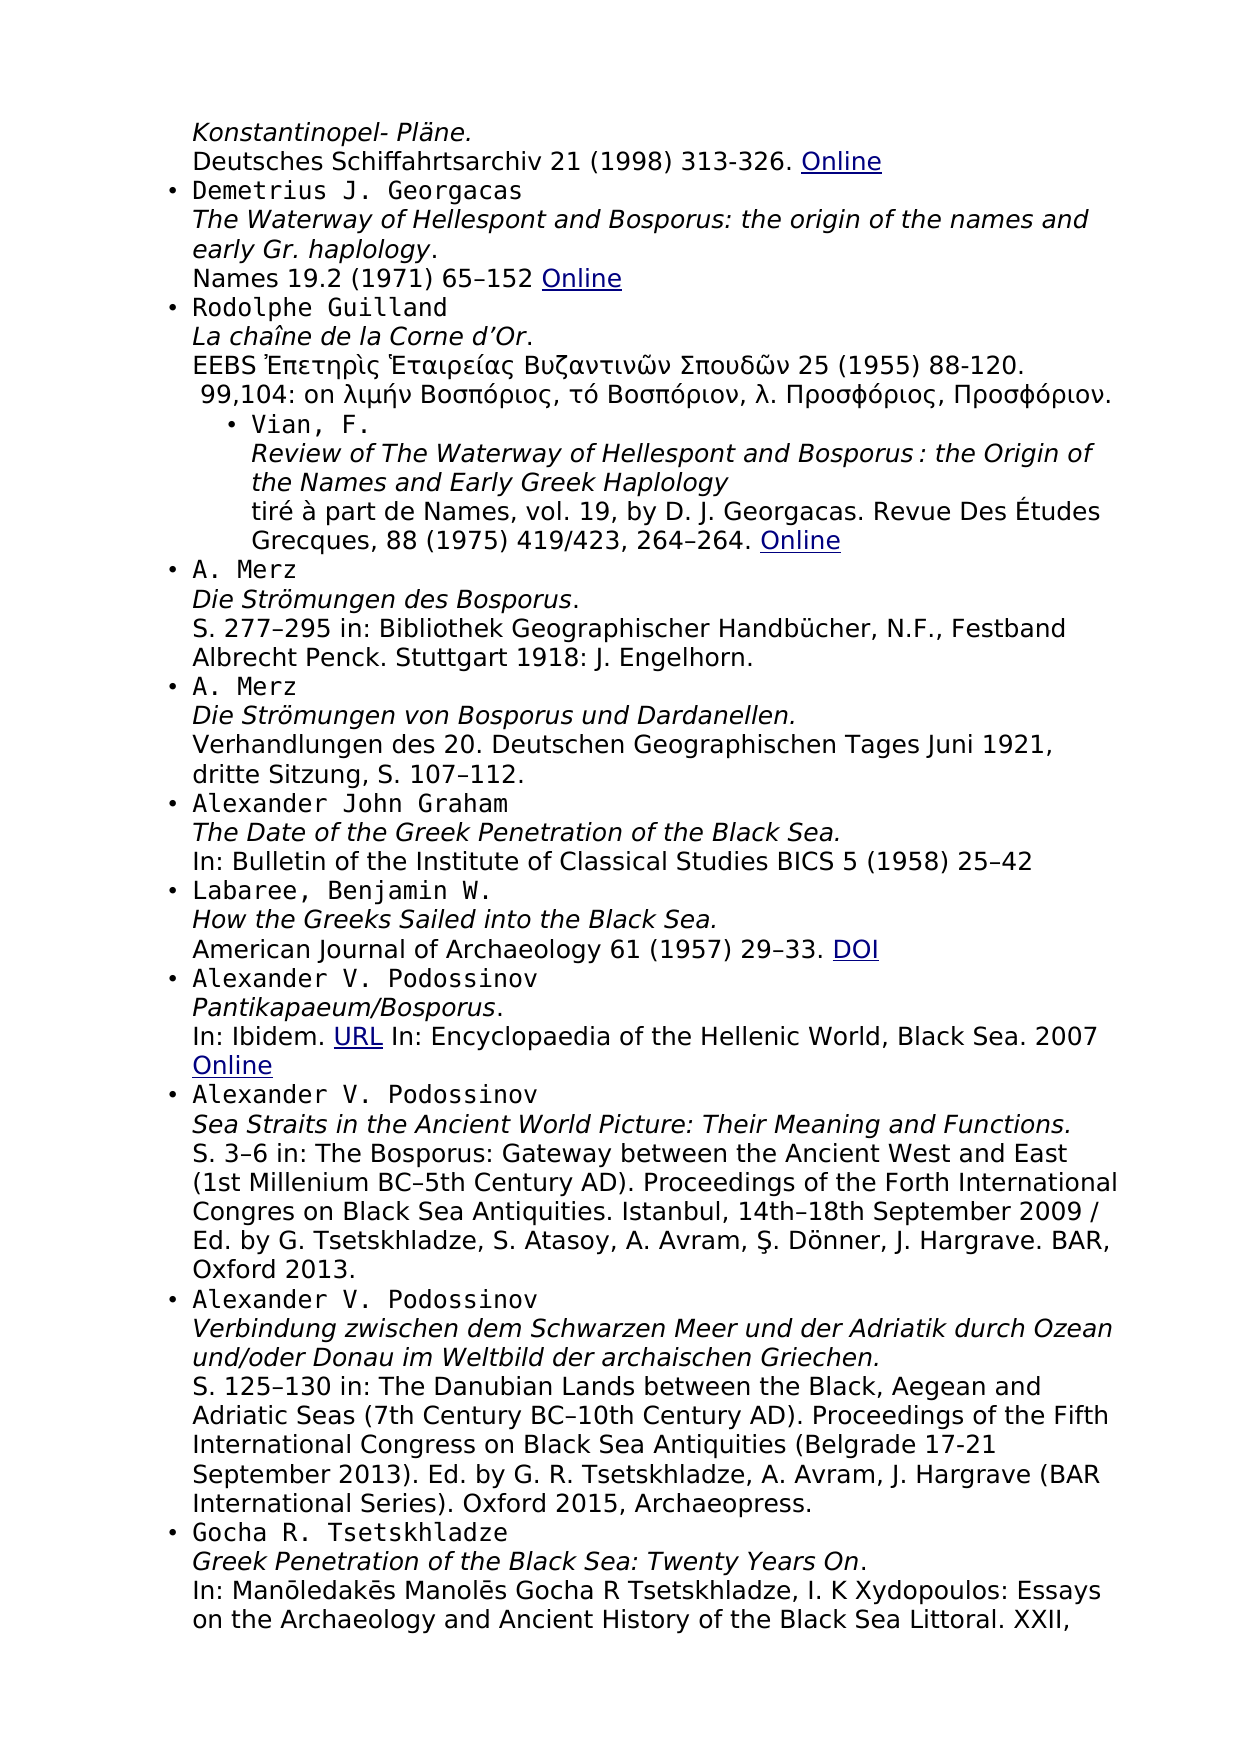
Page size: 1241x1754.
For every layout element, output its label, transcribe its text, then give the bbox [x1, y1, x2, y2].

list Labaree, Benjamin W. How the Greeks Sailed into the Black Sea. American Journal of Archaeology 61 (1957) 29–33. DOI [177, 876, 1122, 964]
list Konstantinopel- Pläne. Deutsches Schiffahrtsarchiv 21 (1998) 313-326. Online [177, 118, 1122, 176]
list Alexander V. Podossinov Verbindung zwischen dem Schwarzen Meer und der Adriatik durch Ozean und/oder Donau im Weltbild der archaischen Griechen. S. 125–130 in: The Danubian Lands between the Black, Aegean and Adriatic Seas (7th Century BC–10th Century AD). Proceedings of the Fifth International Congress on Black Sea Antiquities (Belgrade 17-21 September 2013). Ed. by G. R. Tsetskhladze, A. Avram, J. Hargrave (BAR International Series). Oxford 2015, Archaeopress. [177, 1285, 1122, 1518]
list Gocha R. Tsetskhladze Greek Penetration of the Black Sea: Twenty Years On. In: Manōledakēs Manolēs Gocha R Tsetskhladze, I. K Xydopoulos: Essays on the Archaeology and Ancient History of the Black Sea Littoral. XXII, [177, 1518, 1122, 1635]
list A. Merz Die Strömungen von Bosporus und Dardanellen. Verhandlungen des 20. Deutschen Geographischen Tages Juni 1921, dritte Sitzung, S. 107–112. [177, 672, 1122, 789]
list Alexander John Graham The Date of the Greek Penetration of the Black Sea. In: Bulletin of the Institute of Classical Studies BICS 5 (1958) 25–42 [177, 789, 1122, 876]
list Alexander V. Podossinov Pantikapaeum/Bosporus. In: Ibidem. URL In: Encyclopaedia of the Hellenic World, Black Sea. 2007 Online [177, 964, 1122, 1081]
list A. Merz Die Strömungen des Bosporus. S. 277–295 in: Bibliothek Geographischer Handbücher, N.F., Festband Albrecht Penck. Stuttgart 1918: J. Engelhorn. [177, 556, 1122, 672]
list Vian, F. Review of The Waterway of Hellespont and Bosporus : the Origin of the Names and Early Greek Haplology tiré à part de Names, vol. 19, by D. J. Georgacas. Revue Des Études Grecques, 88 (1975) 419/423, 264–264. Online [236, 410, 1122, 556]
list Rodolphe Guilland La chaîne de la Corne d’Or. EEBS Ἐπετηρὶς Ἑταιρείας Βυζαντινῶν Σπουδῶν 25 (1955) 88-120. 99,104: on λιμήν Вοσπόριος, τό Вοσπόριον, λ. Προσϕόριος, Προσϕόριον. [177, 293, 1122, 410]
list Alexander V. Podossinov Sea Straits in the Ancient World Picture: Their Meaning and Functions. S. 3–6 in: The Bosporus: Gateway between the Ancient West and East (1st Millenium BC–5th Century AD). Proceedings of the Forth International Congres on Black Sea Antiquities. Istanbul, 14th–18th September 2009 / Ed. by G. Tsetskhladze, S. Atasoy, A. Avram, Ş. Dönner, J. Hargrave. BAR, Oxford 2013. [177, 1081, 1122, 1285]
list Demetrius J. Georgacas The Waterway of Hellespont and Bosporus: the origin of the names and early Gr. haplology. Names 19.2 (1971) 65–152 Online [177, 176, 1122, 293]
